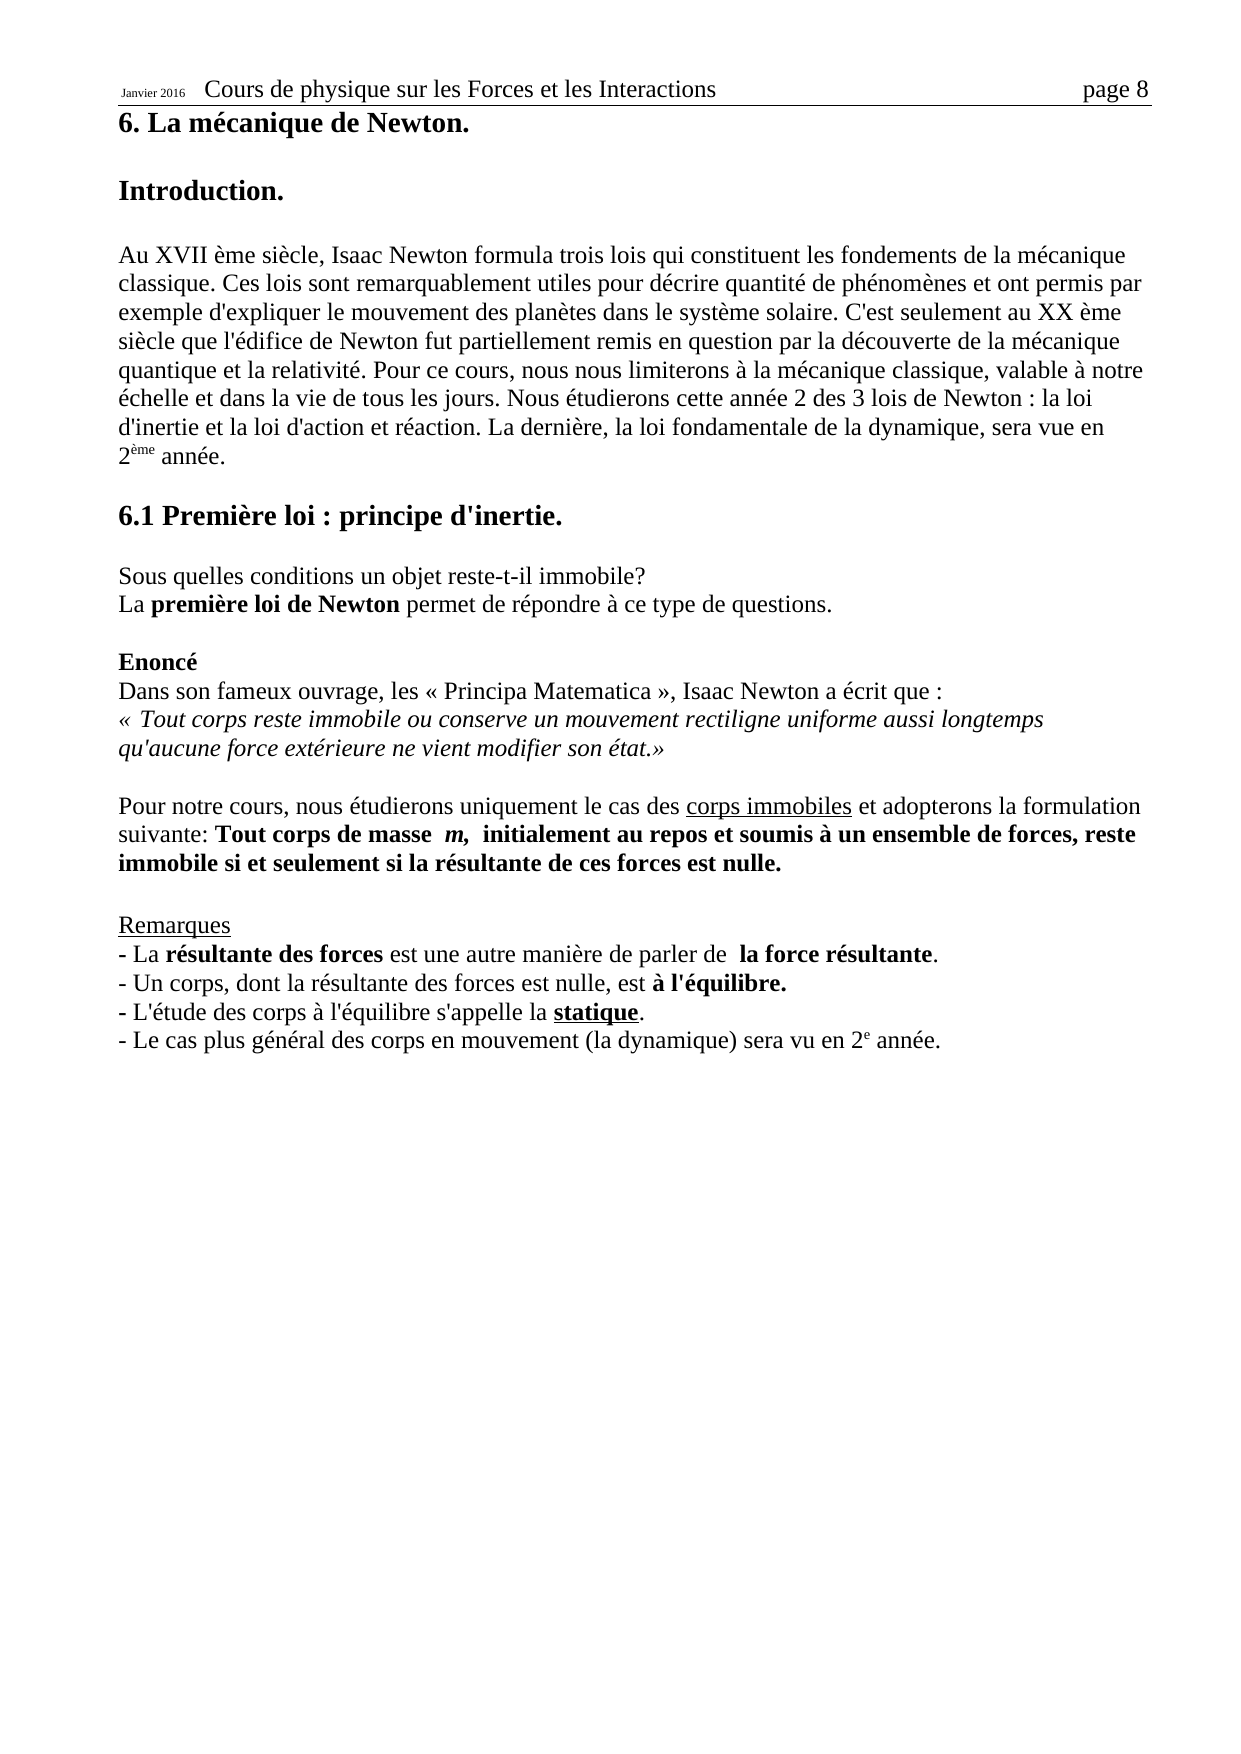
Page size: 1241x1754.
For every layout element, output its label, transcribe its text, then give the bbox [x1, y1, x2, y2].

text - L'étude des corps à l'équilibre s'appelle la statique. [118, 997, 1152, 1026]
text 6.1 Première loi : principe d'inertie. [118, 498, 1152, 532]
text 6. La mécanique de Newton. [118, 106, 1152, 139]
text Sous quelles conditions un objet reste-t-il immobile? [118, 561, 1152, 589]
text - Le cas plus général des corps en mouvement (la dynamique) sera vu en 2e année. [118, 1026, 1152, 1054]
text Dans son fameux ouvrage, les « Principa Matematica », Isaac Newton a écrit que : « Tout corps reste immobile ou conserve un mouvement rectiligne uniforme aussi longtemps qu'aucune force extérieure ne vient modifier son état.» [118, 676, 1152, 762]
text Remarques [118, 911, 1152, 939]
text Introduction. [118, 173, 1152, 206]
text Au XVII ème siècle, Isaac Newton formula trois lois qui constituent les fondements de la mécanique classique. Ces lois sont remarquablement utiles pour décrire quantité de phénomènes et ont permis par exemple d'expliquer le mouvement des planètes dans le système solaire. C'est seulement au XX ème siècle que l'édifice de Newton fut partiellement remis en question par la découverte de la mécanique quantique et la relativité. Pour ce cours, nous nous limiterons à la mécanique classique, valable à notre échelle et dans la vie de tous les jours. Nous étudierons cette année 2 des 3 lois de Newton : la loi d'inertie et la loi d'action et réaction. La dernière, la loi fondamentale de la dynamique, sera vue en 2ème année. [118, 240, 1147, 470]
text Enoncé [118, 647, 1152, 676]
text La première loi de Newton permet de répondre à ce type de questions. [118, 589, 1152, 618]
text - Un corps, dont la résultante des forces est nulle, est à l'équilibre. [118, 968, 1152, 997]
text - La résultante des forces est une autre manière de parler de la force résultante. [118, 939, 1152, 968]
text Pour notre cours, nous étudierons uniquement le cas des corps immobiles et adopterons la formulation suivante: Tout corps de masse m, initialement au repos et soumis à un ensemble de forces, reste immobile si et seulement si la résultante de ces forces est nulle. [118, 791, 1152, 877]
